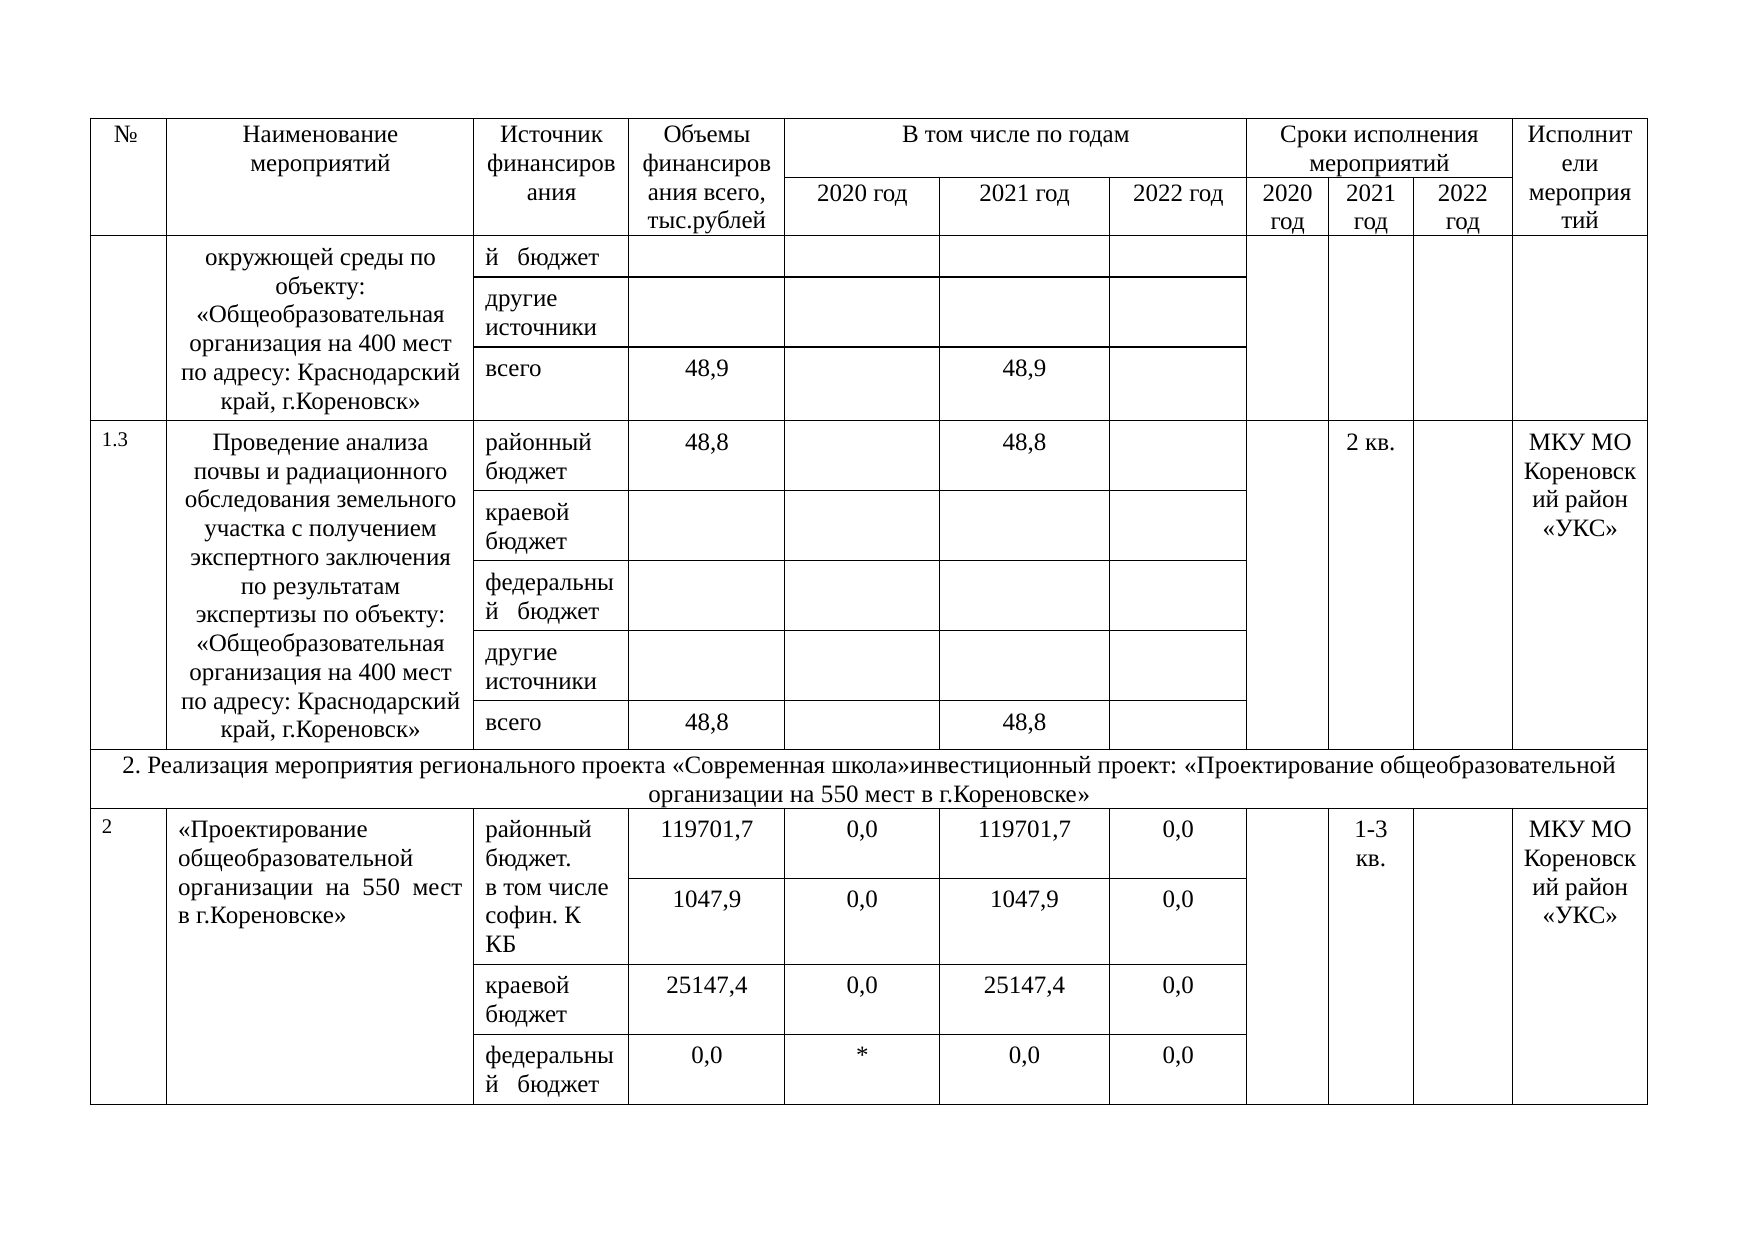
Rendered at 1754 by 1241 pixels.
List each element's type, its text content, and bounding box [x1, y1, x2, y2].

table_cell 0,0 [1110, 879, 1246, 964]
table_cell [1110, 348, 1246, 420]
table_cell 48,8 [940, 421, 1109, 490]
table_cell 2020 год [1247, 178, 1328, 235]
table_cell [1110, 236, 1246, 276]
table_cell другие источники [474, 278, 628, 346]
table_cell й бюджет [474, 236, 628, 276]
table_cell 119701,7 [940, 809, 1109, 877]
table_cell 0,0 [1110, 965, 1246, 1034]
table_cell [1414, 809, 1512, 1104]
table_cell 2 кв. [1329, 421, 1413, 749]
table_header Объемы финансирования всего, тыс.рублей [629, 119, 784, 235]
table_cell [785, 348, 939, 420]
table_cell окружющей среды по объекту: «Общеобразовательная организация на 400 мест по адресу: Краснодарский край, г.Кореновск» [167, 236, 473, 420]
table_cell [629, 491, 784, 560]
table_cell [940, 236, 1109, 276]
table_cell [785, 278, 939, 346]
table_cell всего [474, 348, 628, 420]
table_cell [1414, 236, 1512, 420]
table_cell 0,0 [785, 809, 939, 877]
table_cell [940, 561, 1109, 630]
table_cell МКУ МО Кореновский район «УКС» [1513, 421, 1647, 749]
table_cell [629, 278, 784, 346]
table_cell 48,8 [629, 421, 784, 490]
table_cell 25147,4 [940, 965, 1109, 1034]
table_cell 119701,7 [629, 809, 784, 877]
table_cell [1247, 236, 1328, 420]
table_cell 2020 год [785, 178, 939, 235]
table_cell Проведение анализа почвы и радиационного обследования земельного участка с получением экспертного заключения по результатам экспертизы по объекту: «Общеобразовательная организация на 400 мест по адресу: Краснодарский край, г.Кореновск» [167, 421, 473, 749]
table_cell [785, 631, 939, 700]
table_cell [91, 236, 166, 420]
table_cell 0,0 [1110, 1035, 1246, 1104]
table_cell МКУ МО Кореновский район «УКС» [1513, 809, 1647, 1104]
table_cell 48,8 [629, 701, 784, 749]
table_cell 48,9 [629, 348, 784, 420]
table_cell [785, 491, 939, 560]
table_cell [1247, 809, 1328, 1104]
table_header Наименование мероприятий [167, 119, 473, 235]
table_cell 48,9 [940, 348, 1109, 420]
table_cell [1110, 561, 1246, 630]
table_cell [785, 701, 939, 749]
table_cell всего [474, 701, 628, 749]
table_cell 2021 год [1329, 178, 1413, 235]
table_cell 0,0 [785, 879, 939, 964]
table_header № [91, 119, 166, 235]
table_cell * [785, 1035, 939, 1104]
table_cell [785, 561, 939, 630]
table_cell [1329, 236, 1413, 420]
table_cell [785, 421, 939, 490]
table_cell краевой бюджет [474, 491, 628, 560]
table_cell [940, 491, 1109, 560]
table_cell [940, 631, 1109, 700]
table_cell [1414, 421, 1512, 749]
table_cell федеральный бюджет [474, 1035, 628, 1104]
table_header Исполнители мероприятий (муниципальный заказчик) [1513, 119, 1647, 235]
table_cell [629, 236, 784, 276]
table_cell 1-3 кв. [1329, 809, 1413, 1104]
table_cell 0,0 [940, 1035, 1109, 1104]
table_header В том числе по годам [785, 119, 1246, 177]
table_cell 0,0 [629, 1035, 784, 1104]
table_header Источник финансирования [474, 119, 628, 235]
table_cell [1110, 491, 1246, 560]
table_cell [629, 631, 784, 700]
table_cell 48,8 [940, 701, 1109, 749]
table_cell [940, 278, 1109, 346]
table_cell 2. Реализация мероприятия регионального проекта «Современная школа»инвестиционный проект: «Проектирование общеобразовательной организации на 550 мест в г.Кореновске» [91, 750, 1647, 807]
table_header Сроки исполнения мероприятий [1247, 119, 1512, 177]
table_cell 1.3 [91, 421, 166, 749]
table_cell [785, 236, 939, 276]
table_cell «Проектирование общеобразовательной организации на 550 мест в г.Кореновске» [167, 809, 473, 1104]
table_cell МКУ МО Кореновский район «УКС» [1513, 236, 1647, 420]
table_cell районный бюджет. в том числе софин. К КБ [474, 809, 628, 964]
table_cell [1110, 631, 1246, 700]
table_cell [1110, 421, 1246, 490]
table_cell 0,0 [785, 965, 939, 1034]
table_cell районный бюджет [474, 421, 628, 490]
table_cell краевой бюджет [474, 965, 628, 1034]
table_cell [1110, 701, 1246, 749]
table_cell 2 [91, 809, 166, 1104]
table_cell другие источники [474, 631, 628, 700]
table_cell 25147,4 [629, 965, 784, 1034]
table_cell 1047,9 [940, 879, 1109, 964]
table_cell [629, 561, 784, 630]
table_cell 2022 год [1110, 178, 1246, 235]
table_cell [1110, 278, 1246, 346]
table_cell 0,0 [1110, 809, 1246, 877]
table_cell федеральный бюджет [474, 561, 628, 630]
table_cell 2022 год [1414, 178, 1512, 235]
table_cell 1047,9 [629, 879, 784, 964]
table_cell 2021 год [940, 178, 1109, 235]
table_cell [1247, 421, 1328, 749]
